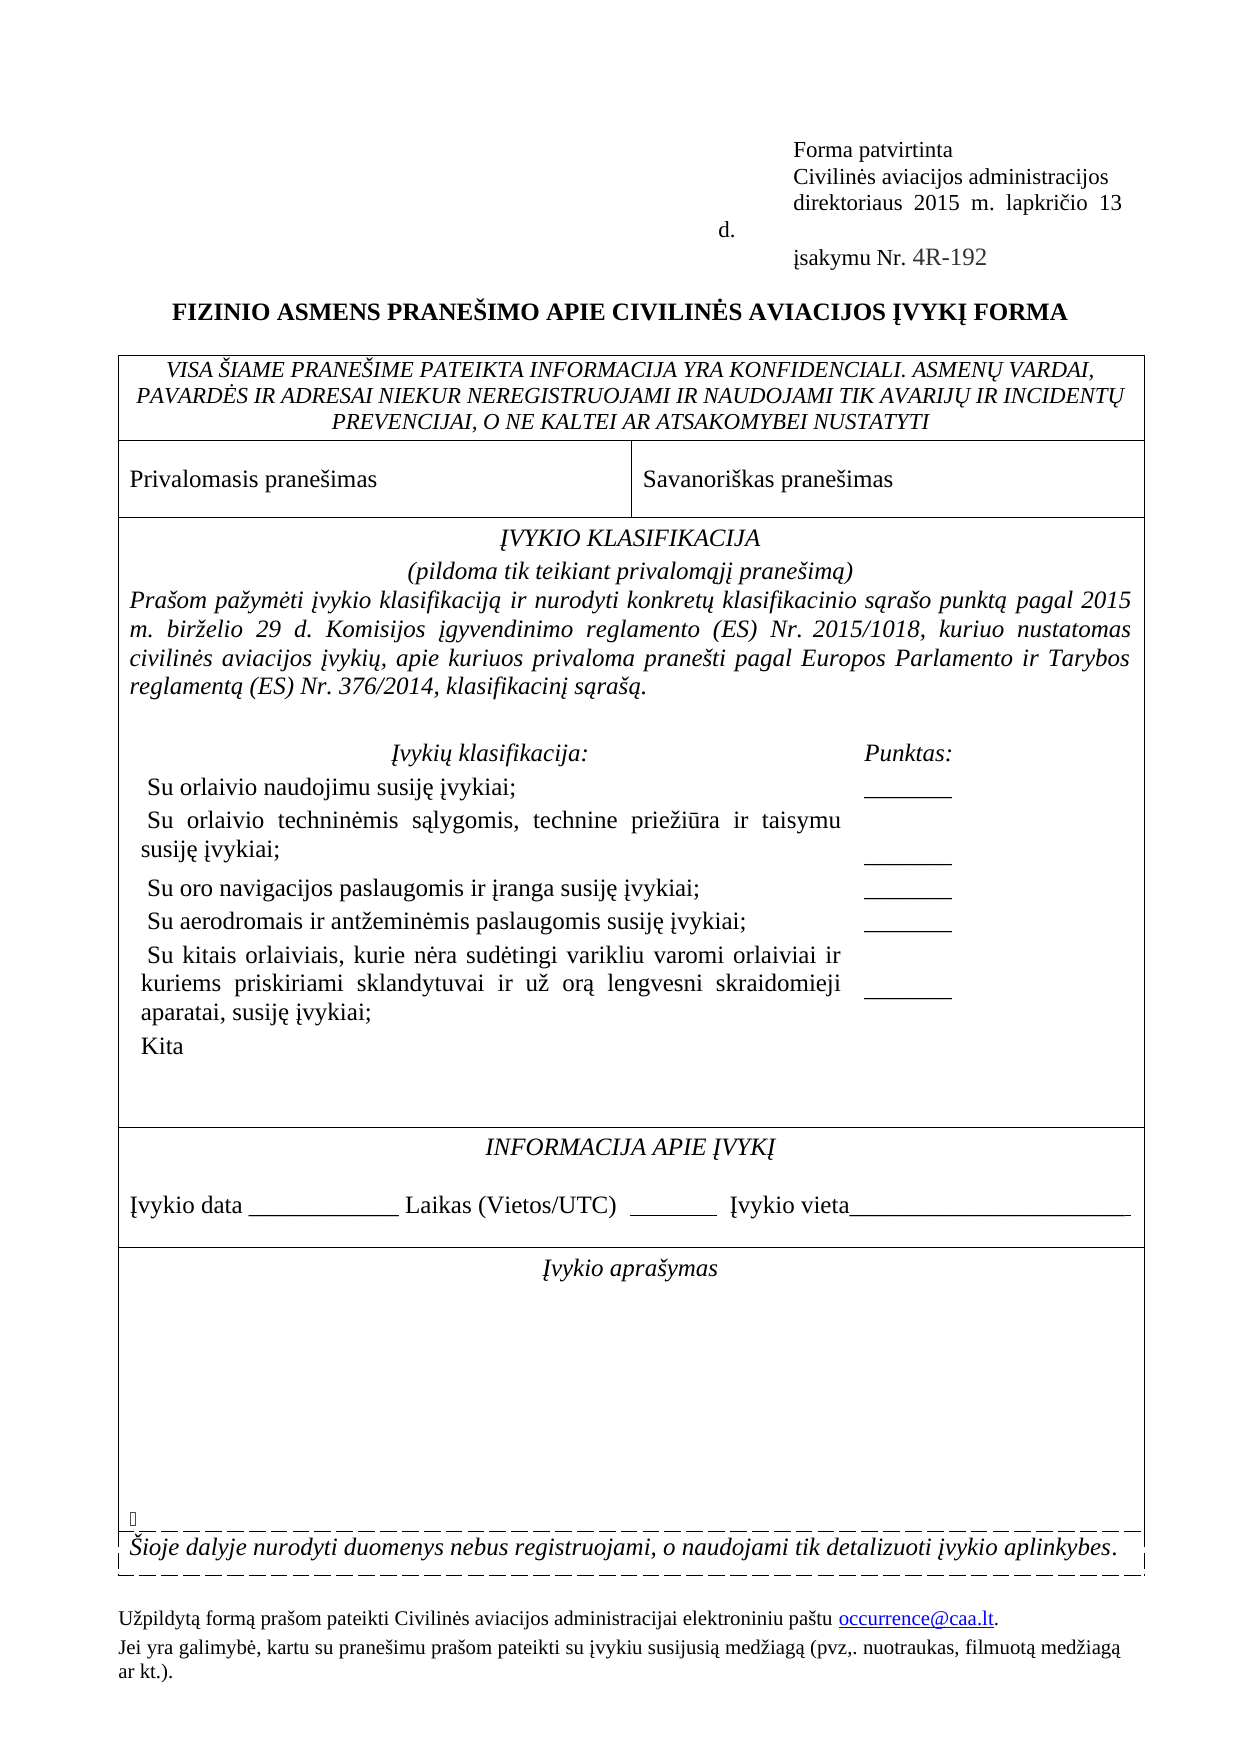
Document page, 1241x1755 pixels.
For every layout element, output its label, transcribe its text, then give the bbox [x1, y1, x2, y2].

text įsakymu Nr. 4R-192 [718, 242, 1122, 271]
table_cell Su orlaivio naudojimu susiję įvykiai; [129, 767, 853, 801]
table_cell _______ [853, 767, 986, 801]
text direktoriaus 2015 m. lapkričio 13 d. [718, 189, 1122, 242]
table_cell Šioje dalyje nurodyti duomenys nebus registruojami, o naudojami tik detalizuoti įvykio aplinkybes. [118, 1531, 1145, 1575]
table_header Punktas: [853, 734, 986, 767]
table_cell Su aerodromais ir antžeminėmis paslaugomis susiję įvykiai; [129, 901, 853, 935]
table_cell _______ [853, 935, 986, 1026]
table_header VISA ŠIAME PRANEŠIME PATEIKTA INFORMACIJA YRA KONFIDENCIALI. ASMENŲ VARDAI, PAVARDĖS IR ADRESAI NIEKUR NEREGISTRUOJAMI IR NAUDOJAMI TIK AVARIJŲ IR INCIDENTŲ PREVENCIJAI, O NE KALTEI AR ATSAKOMYBEI NUSTATYTI [119, 356, 1144, 440]
table_cell Privalomasis pranešimas [119, 441, 631, 517]
table_cell ĮVYKIO KLASIFIKACIJA (pildoma tik teikiant privalomąjį pranešimą) Prašom pažymėti įvykio klasifikaciją ir nurodyti konkretų klasifikacinio sąrašo punktą pagal 2015 m. birželio 29 d. Komisijos įgyvendinimo reglamento (ES) Nr. 2015/1018, kuriuo nustatomas civilinės aviacijos įvykių, apie kuriuos privaloma pranešti pagal Europos Parlamento ir Tarybos reglamentą (ES) Nr. 376/2014, klasifikacinį sąrašą. [119, 518, 1144, 1127]
table_cell INFORMACIJA APIE ĮVYKĮ Įvykio data ____________ Laikas (Vietos/UTC) Įvykio vieta______________________ [119, 1128, 1144, 1247]
table_cell _______ [853, 868, 986, 901]
table_cell _______ [853, 901, 986, 935]
table_cell Savanoriškas pranešimas [632, 441, 1144, 517]
table_header Įvykių klasifikacija: [129, 734, 853, 767]
table_cell Su oro navigacijos paslaugomis ir įranga susiję įvykiai; [129, 868, 853, 901]
text FIZINIO ASMENS PRANEŠIMO APIE CIVILINĖS AVIACIJOS ĮVYKĮ FORMA [118, 297, 1122, 326]
table_cell Įvykio aprašymas  [119, 1248, 1144, 1531]
table_cell [853, 1026, 986, 1059]
table_cell Su kitais orlaiviais, kurie nėra sudėtingi varikliu varomi orlaiviai ir kuriems priskiriami sklandytuvai ir už orą lengvesni skraidomieji aparatai, susiję įvykiai; [129, 935, 853, 1026]
table_cell _______ [853, 801, 986, 868]
text Civilinės aviacijos administracijos [718, 163, 1122, 189]
text Forma patvirtinta [718, 137, 1122, 163]
table_cell Kita [129, 1026, 853, 1059]
table_cell Su orlaivio techninėmis sąlygomis, technine priežiūra ir taisymu susiję įvykiai; [129, 801, 853, 868]
